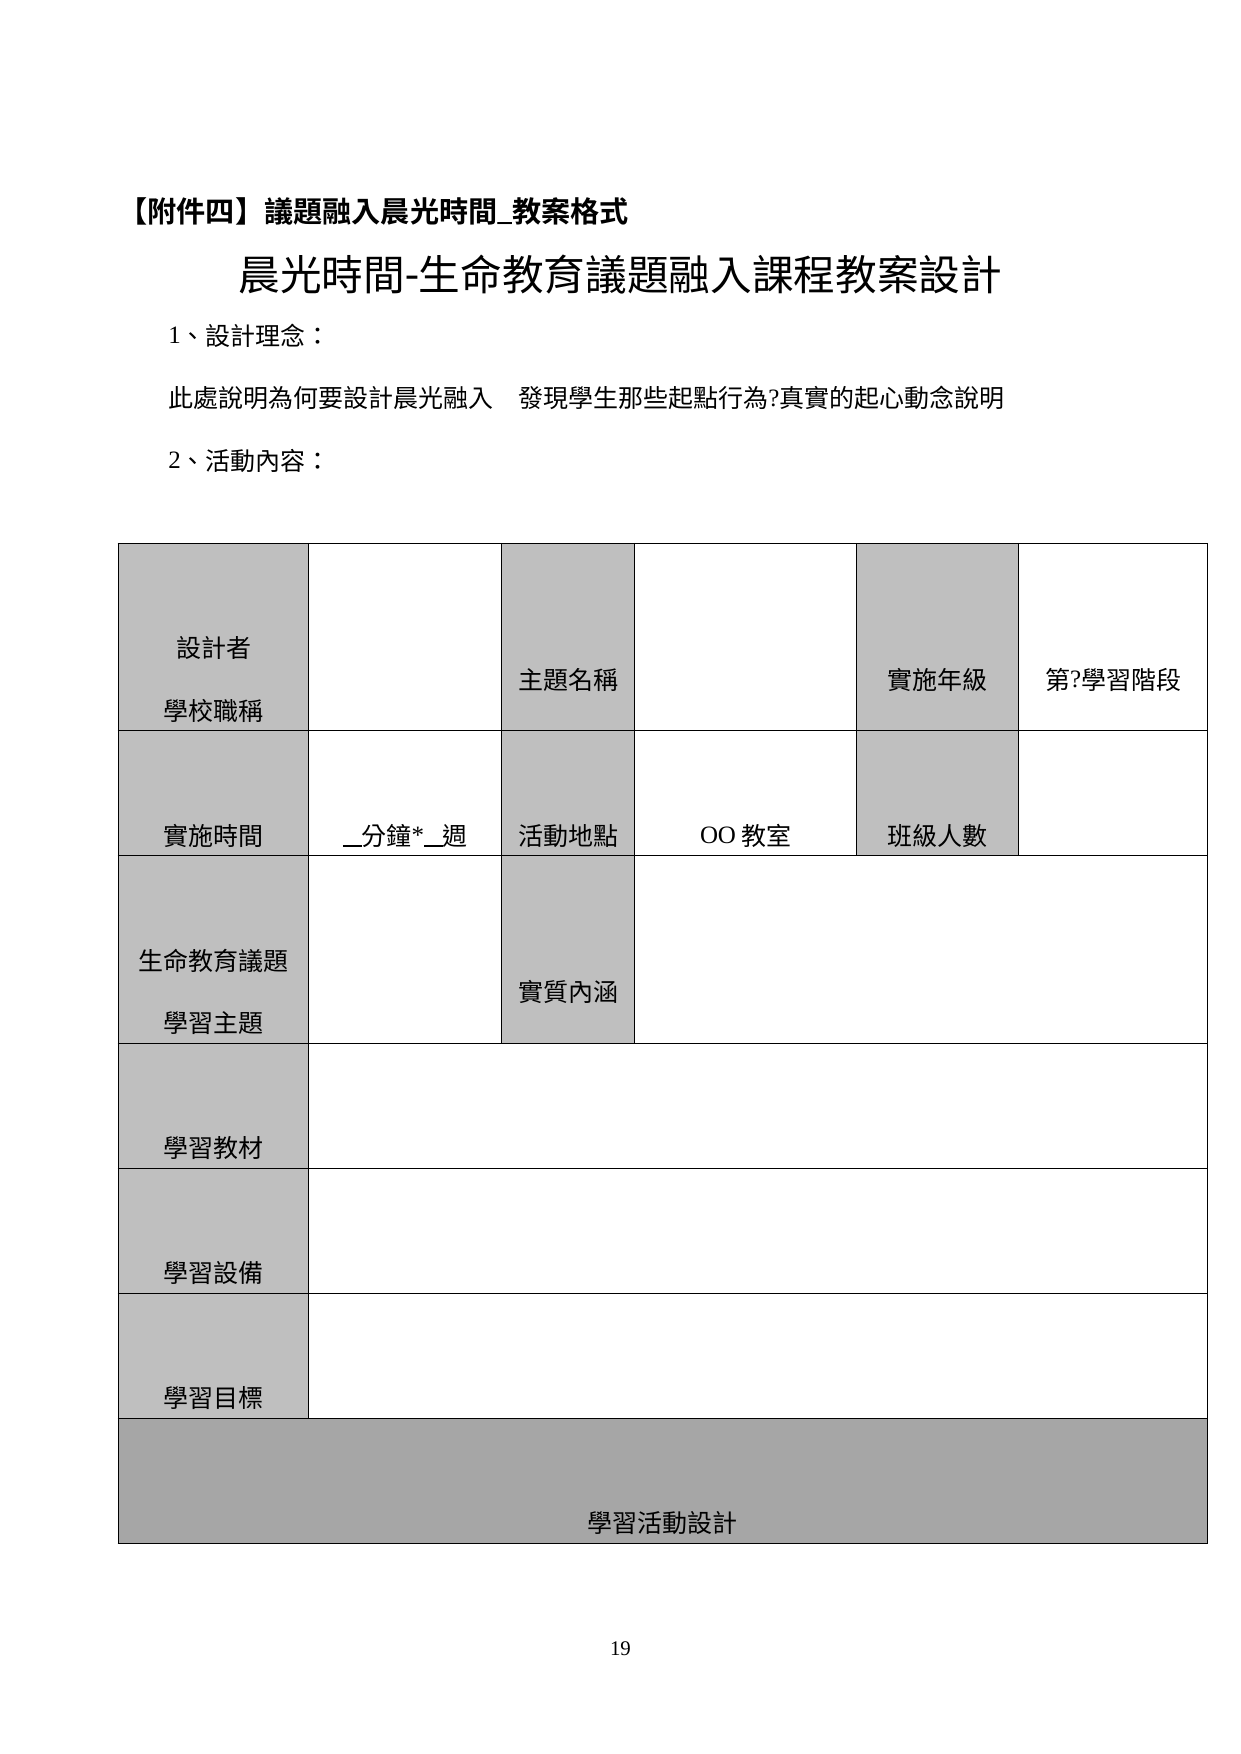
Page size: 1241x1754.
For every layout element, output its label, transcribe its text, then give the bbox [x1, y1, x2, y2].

table_cell OO教室 [635, 731, 856, 855]
table_cell 學習活動設計 [119, 1419, 1207, 1543]
table_header [635, 544, 856, 730]
table_cell [1019, 731, 1207, 855]
table_cell 學習設備 [119, 1169, 308, 1293]
table_cell 分鐘* 週 [309, 731, 501, 855]
table_cell 班級人數 [857, 731, 1018, 855]
table_cell [309, 1294, 1207, 1418]
table_cell [309, 1044, 1207, 1168]
list 活動內容： [168, 418, 1122, 480]
table_cell 實施時間 [119, 731, 308, 855]
table_header 設計者 學校職稱 [119, 544, 308, 730]
list 設計理念： [168, 293, 1122, 355]
table_cell [309, 1169, 1207, 1293]
table_header 實施年級 [857, 544, 1018, 730]
text 此處說明為何要設計晨光融入 發現學生那些起點行為?真實的起心動念說明 [168, 355, 1122, 418]
text 晨光時間-生命教育議題融入課程教案設計 [118, 230, 1122, 293]
table_cell 生命教育議題 學習主題 [119, 856, 308, 1043]
text 【附件四】議題融入晨光時間_教案格式 [118, 168, 1122, 230]
table_cell [635, 856, 1207, 1043]
table_cell 學習教材 [119, 1044, 308, 1168]
table_header 第?學習階段 [1019, 544, 1207, 730]
table_cell 實質內涵 [502, 856, 634, 1043]
table_header 主題名稱 [502, 544, 634, 730]
table_header [309, 544, 501, 730]
table_cell 活動地點 [502, 731, 634, 855]
table_cell [309, 856, 501, 1043]
table_cell 學習目標 [119, 1294, 308, 1418]
